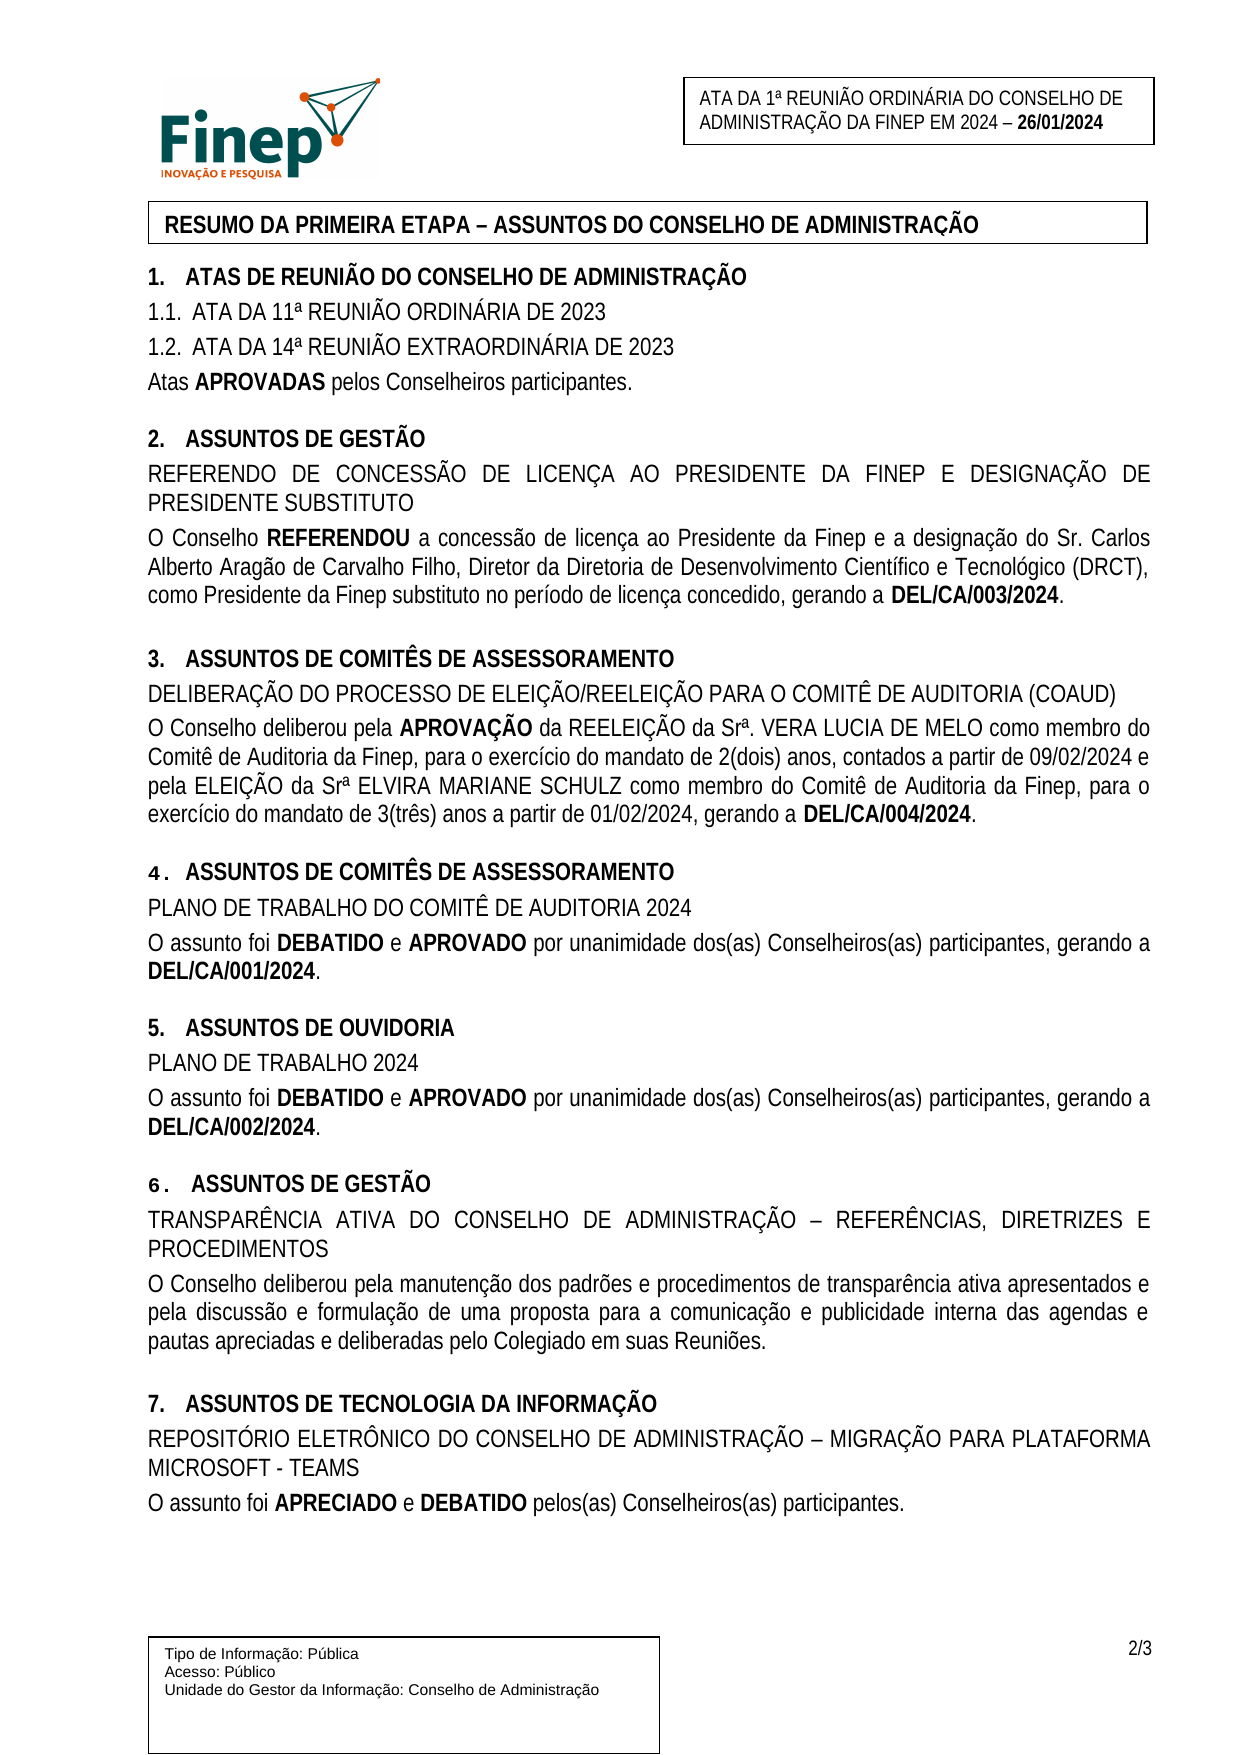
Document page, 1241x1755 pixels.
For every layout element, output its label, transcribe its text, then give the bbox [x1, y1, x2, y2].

text Atas APROVADAS pelos Conselheiros participantes. [148, 367, 1152, 396]
text PLANO DE TRABALHO DO COMITÊ DE AUDITORIA 2024 [148, 893, 1152, 921]
list ASSUNTOS DE OUVIDORIA [148, 1013, 1152, 1042]
text O Conselho deliberou pela manutenção dos padrões e procedimentos de transparência ativa apresentados e pela discussão e formulação de uma proposta para a comunicação e publicidade interna das agendas e pautas apreciadas e deliberadas pelo Colegiado em suas Reuniões. [148, 1269, 1152, 1354]
text O Conselho deliberou pela APROVAÇÃO da REELEIÇÃO da Srª. VERA LUCIA DE MELO como membro do Comitê de Auditoria da Finep, para o exercício do mandato de 2(dois) anos, contados a partir de 09/02/2024 e pela ELEIÇÃO da Srª ELVIRA MARIANE SCHULZ como membro do Comitê de Auditoria da Finep, para o exercício do mandato de 3(três) anos a partir de 01/02/2024, gerando a DEL/CA/004/2024. [148, 713, 1152, 828]
list ATA DA 11ª REUNIÃO ORDINÁRIA DE 2023 [148, 297, 1152, 326]
text REPOSITÓRIO ELETRÔNICO DO CONSELHO DE ADMINISTRAÇÃO – MIGRAÇÃO PARA PLATAFORMA MICROSOFT - TEAMS [148, 1424, 1152, 1482]
text REFERENDO DE CONCESSÃO DE LICENÇA AO PRESIDENTE DA FINEP E DESIGNAÇÃO DE PRESIDENTE SUBSTITUTO [148, 459, 1152, 517]
list ATAS DE REUNIÃO DO CONSELHO DE ADMINISTRAÇÃO [148, 262, 1152, 291]
list ASSUNTOS DE TECNOLOGIA DA INFORMAÇÃO [148, 1389, 1152, 1418]
text O Conselho REFERENDOU a concessão de licença ao Presidente da Finep e a designação do Sr. Carlos Alberto Aragão de Carvalho Filho, Diretor da Diretoria de Desenvolvimento Científico e Tecnológico (DRCT), como Presidente da Finep substituto no período de licença concedido, gerando a DEL/CA/003/2024. [148, 523, 1152, 609]
text TRANSPARÊNCIA ATIVA DO CONSELHO DE ADMINISTRAÇÃO – REFERÊNCIAS, DIRETRIZES E PROCEDIMENTOS [148, 1205, 1152, 1262]
list ​ ASSUNTOS DE GESTÃO [148, 1169, 1152, 1199]
list ASSUNTOS DE GESTÃO [148, 424, 1152, 453]
text RESUMO DA PRIMEIRA ETAPA – ASSUNTOS DO CONSELHO DE ADMINISTRAÇÃO [164, 210, 1131, 235]
list ASSUNTOS DE COMITÊS DE ASSESSORAMENTO [148, 857, 1152, 886]
text O assunto foi DEBATIDO e APROVADO por unanimidade dos(as) Conselheiros(as) participantes, gerando a DEL/CA/002/2024. [148, 1083, 1152, 1141]
text PLANO DE TRABALHO 2024 [148, 1048, 1152, 1077]
text O assunto foi DEBATIDO e APROVADO por unanimidade dos(as) Conselheiros(as) participantes, gerando a DEL/CA/001/2024. [148, 927, 1152, 985]
list ASSUNTOS DE COMITÊS DE ASSESSORAMENTO [148, 644, 1152, 672]
list ATA DA 14ª REUNIÃO EXTRAORDINÁRIA DE 2023 [148, 332, 1152, 361]
text DELIBERAÇÃO DO PROCESSO DE ELEIÇÃO/REELEIÇÃO PARA O COMITÊ DE AUDITORIA (COAUD) [148, 678, 1152, 707]
text O assunto foi APRECIADO e DEBATIDO pelos(as) Conselheiros(as) participantes. [148, 1488, 1152, 1517]
